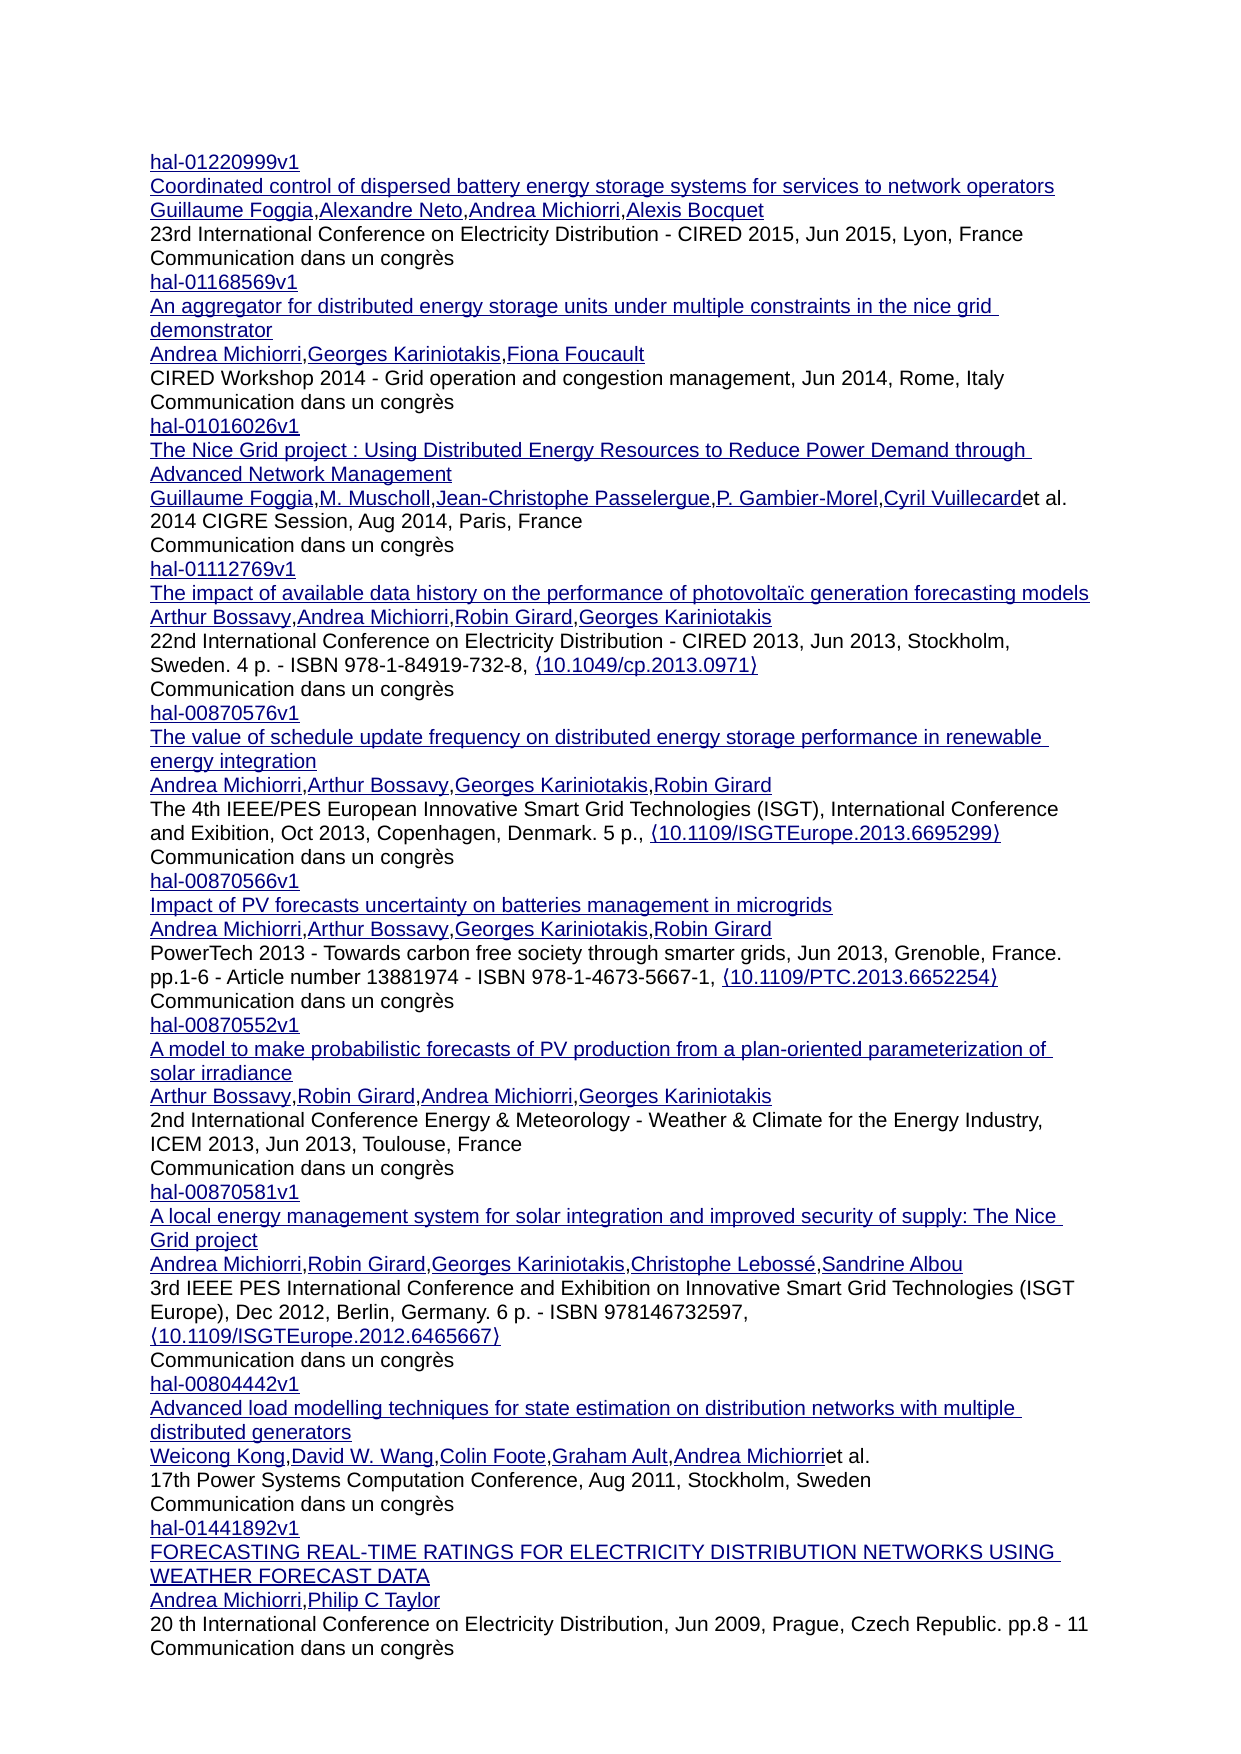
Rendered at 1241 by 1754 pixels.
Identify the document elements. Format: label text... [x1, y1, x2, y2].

table_cell hal-01220999v1 [150, 150, 1090, 174]
table_cell The value of schedule update frequency on distributed energy storage performance in renewable energy integration Andrea Michiorri,Arthur Bossavy,Georges Kariniotakis,Robin Girard The 4th IEEE/PES European Innovative Smart Grid Technologies (ISGT), International Conference and Exibition, Oct 2013, Copenhagen, Denmark. 5 p., ⟨10.1109/ISGTEurope.2013.6695299⟩ Communication dans un congrès hal-00870566v1 [150, 725, 1090, 893]
table_cell FORECASTING REAL-TIME RATINGS FOR ELECTRICITY DISTRIBUTION NETWORKS USING WEATHER FORECAST DATA Andrea Michiorri,Philip C Taylor 20 th International Conference on Electricity Distribution, Jun 2009, Prague, Czech Republic. pp.8 - 11 Communication dans un congrès [150, 1540, 1090, 1659]
table_cell A local energy management system for solar integration and improved security of supply: The Nice Grid project Andrea Michiorri,Robin Girard,Georges Kariniotakis,Christophe Lebossé,Sandrine Albou 3rd IEEE PES International Conference and Exhibition on Innovative Smart Grid Technologies (ISGT Europe), Dec 2012, Berlin, Germany. 6 p. - ISBN 978146732597, ⟨10.1109/ISGTEurope.2012.6465667⟩ Communication dans un congrès hal-00804442v1 [150, 1204, 1090, 1396]
table_cell Impact of PV forecasts uncertainty on batteries management in microgrids Andrea Michiorri,Arthur Bossavy,Georges Kariniotakis,Robin Girard PowerTech 2013 - Towards carbon free society through smarter grids, Jun 2013, Grenoble, France. pp.1-6 - Article number 13881974 - ISBN 978-1-4673-5667-1, ⟨10.1109/PTC.2013.6652254⟩ Communication dans un congrès hal-00870552v1 [150, 893, 1090, 1036]
table_cell Arthur Bossavy,Andrea Michiorri,Robin Girard,Georges Kariniotakis 22nd International Conference on Electricity Distribution - CIRED 2013, Jun 2013, Stockholm, Sweden. 4 p. - ISBN 978-1-84919-732-8, ⟨10.1049/cp.2013.0971⟩ Communication dans un congrès hal-00870576v1 [150, 603, 1090, 725]
table_cell Coordinated control of dispersed battery energy storage systems for services to network operators Guillaume Foggia,Alexandre Neto,Andrea Michiorri,Alexis Bocquet 23rd International Conference on Electricity Distribution - CIRED 2015, Jun 2015, Lyon, France Communication dans un congrès hal-01168569v1 [150, 174, 1090, 294]
table_cell An aggregator for distributed energy storage units under multiple constraints in the nice grid demonstrator Andrea Michiorri,Georges Kariniotakis,Fiona Foucault CIRED Workshop 2014 - Grid operation and congestion management, Jun 2014, Rome, Italy Communication dans un congrès hal-01016026v1 [150, 294, 1090, 437]
table_cell A model to make probabilistic forecasts of PV production from a plan-oriented parameterization of solar irradiance Arthur Bossavy,Robin Girard,Andrea Michiorri,Georges Kariniotakis 2nd International Conference Energy & Meteorology - Weather & Climate for the Energy Industry, ICEM 2013, Jun 2013, Toulouse, France Communication dans un congrès hal-00870581v1 [150, 1036, 1090, 1204]
table_cell The Nice Grid project : Using Distributed Energy Resources to Reduce Power Demand through Advanced Network Management Guillaume Foggia,M. Muscholl,Jean-Christophe Passelergue,P. Gambier-Morel,Cyril Vuillecardet al. 2014 CIGRE Session, Aug 2014, Paris, France Communication dans un congrès hal-01112769v1 [150, 438, 1090, 581]
table_cell The impact of available data history on the performance of photovoltaïc generation forecasting models [150, 581, 1090, 602]
table_cell Advanced load modelling techniques for state estimation on distribution networks with multiple distributed generators Weicong Kong,David W. Wang,Colin Foote,Graham Ault,Andrea Michiorriet al. 17th Power Systems Computation Conference, Aug 2011, Stockholm, Sweden Communication dans un congrès hal-01441892v1 [150, 1396, 1090, 1539]
